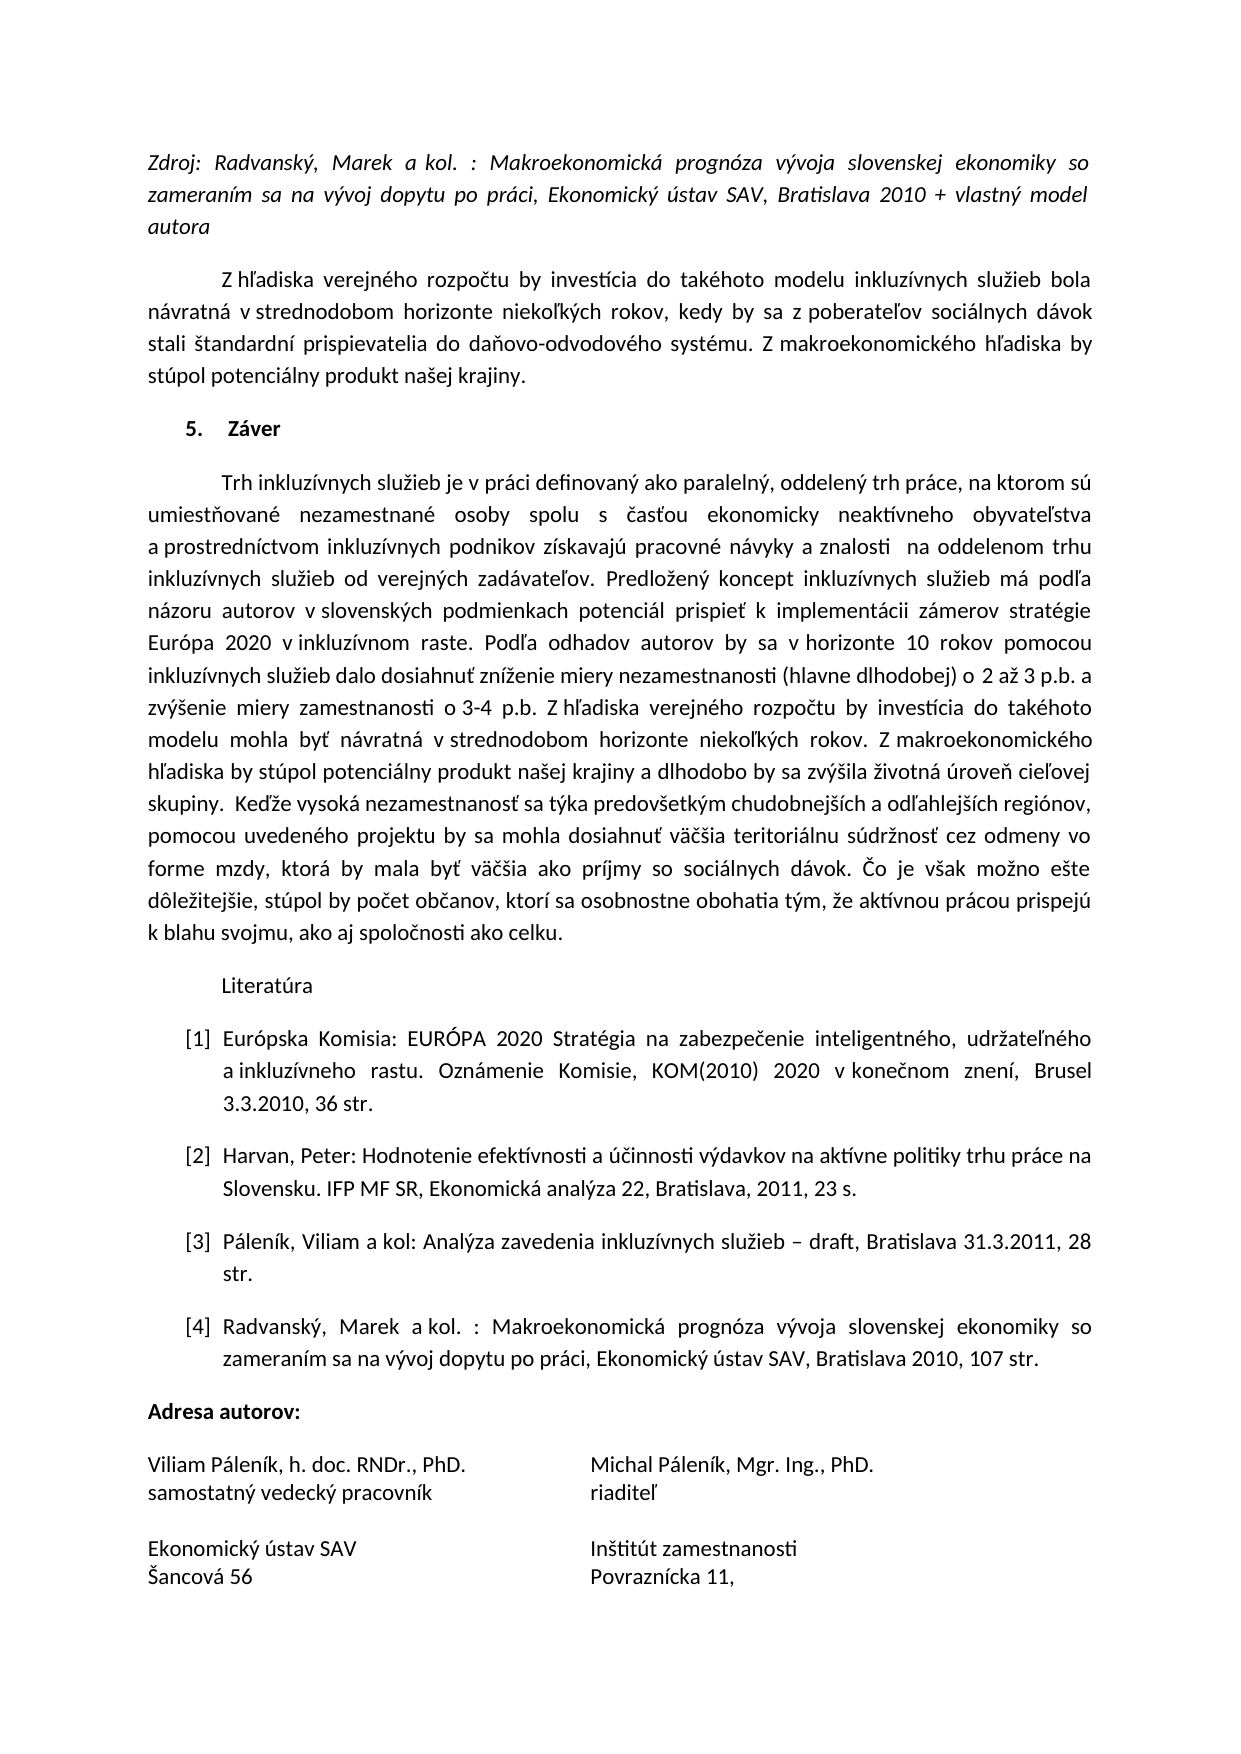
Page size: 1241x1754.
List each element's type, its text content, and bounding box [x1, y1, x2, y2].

list Záver [185, 414, 1093, 443]
text Zdroj: Radvanský, Marek a kol. : Makroekonomická prognóza vývoja slovenskej ekonomiky so zameraním sa na vývoj dopytu po práci, Ekonomický ústav SAV, Bratislava 2010 + vlastný model autora [148, 148, 1093, 240]
list Radvanský, Marek a kol. : Makroekonomická prognóza vývoja slovenskej ekonomiky so zameraním sa na vývoj dopytu po práci, Ekonomický ústav SAV, Bratislava 2010, 107 str. [185, 1312, 1093, 1372]
text Šancová 56 Povraznícka 11, [148, 1562, 1093, 1590]
text Trh inkluzívnych služieb je v práci definovaný ako paralelný, oddelený trh práce, na ktorom sú umiestňované nezamestnané osoby spolu s časťou ekonomicky neaktívneho obyvateľstva a prostredníctvom inkluzívnych podnikov získavajú pracovné návyky a znalosti na oddelenom trhu inkluzívnych služieb od verejných zadávateľov. Predložený koncept inkluzívnych služieb má podľa názoru autorov v slovenských podmienkach potenciál prispieť k implementácii zámerov stratégie Európa 2020 v inkluzívnom raste. Podľa odhadov autorov by sa v horizonte 10 rokov pomocou inkluzívnych služieb dalo dosiahnuť zníženie miery nezamestnanosti (hlavne dlhodobej) o 2 až 3 p.b. a zvýšenie miery zamestnanosti o 3-4 p.b. Z hľadiska verejného rozpočtu by investícia do takéhoto modelu mohla byť návratná v strednodobom horizonte niekoľkých rokov. Z makroekonomického hľadiska by stúpol potenciálny produkt našej krajiny a dlhodobo by sa zvýšila životná úroveň cieľovej skupiny. Keďže vysoká nezamestnanosť sa týka predovšetkým chudobnejších a odľahlejších regiónov, pomocou uvedeného projektu by sa mohla dosiahnuť väčšia teritoriálnu súdržnosť cez odmeny vo forme mzdy, ktorá by mala byť väčšia ako príjmy so sociálnych dávok. Čo je však možno ešte dôležitejšie, stúpol by počet občanov, ktorí sa osobnostne obohatia tým, že aktívnou prácou prispejú k blahu svojmu, ako aj spoločnosti ako celku. [148, 468, 1093, 946]
text Z hľadiska verejného rozpočtu by investícia do takéhoto modelu inkluzívnych služieb bola návratná v strednodobom horizonte niekoľkých rokov, kedy by sa z poberateľov sociálnych dávok stali štandardní prispievatelia do daňovo-odvodového systému. Z makroekonomického hľadiska by stúpol potenciálny produkt našej krajiny. [148, 265, 1093, 389]
text Literatúra [148, 971, 1093, 999]
text samostatný vedecký pracovník riaditeľ [148, 1478, 1093, 1506]
list Harvan, Peter: Hodnotenie efektívnosti a účinnosti výdavkov na aktívne politiky trhu práce na Slovensku. IFP MF SR, Ekonomická analýza 22, Bratislava, 2011, 23 s. [185, 1142, 1093, 1202]
list Páleník, Viliam a kol: Analýza zavedenia inkluzívnych služieb – draft, Bratislava 31.3.2011, 28 str. [185, 1227, 1093, 1287]
list Európska Komisia: EURÓPA 2020 Stratégia na zabezpečenie inteligentného, udržateľného a inkluzívneho rastu. Oznámenie Komisie, KOM(2010) 2020 v konečnom znení, Brusel 3.3.2010, 36 str. [185, 1024, 1093, 1117]
text Viliam Páleník, h. doc. RNDr., PhD. Michal Páleník, Mgr. Ing., PhD. [148, 1450, 1093, 1478]
text Adresa autorov: [148, 1397, 1093, 1425]
text Ekonomický ústav SAV Inštitút zamestnanosti [148, 1534, 1093, 1562]
